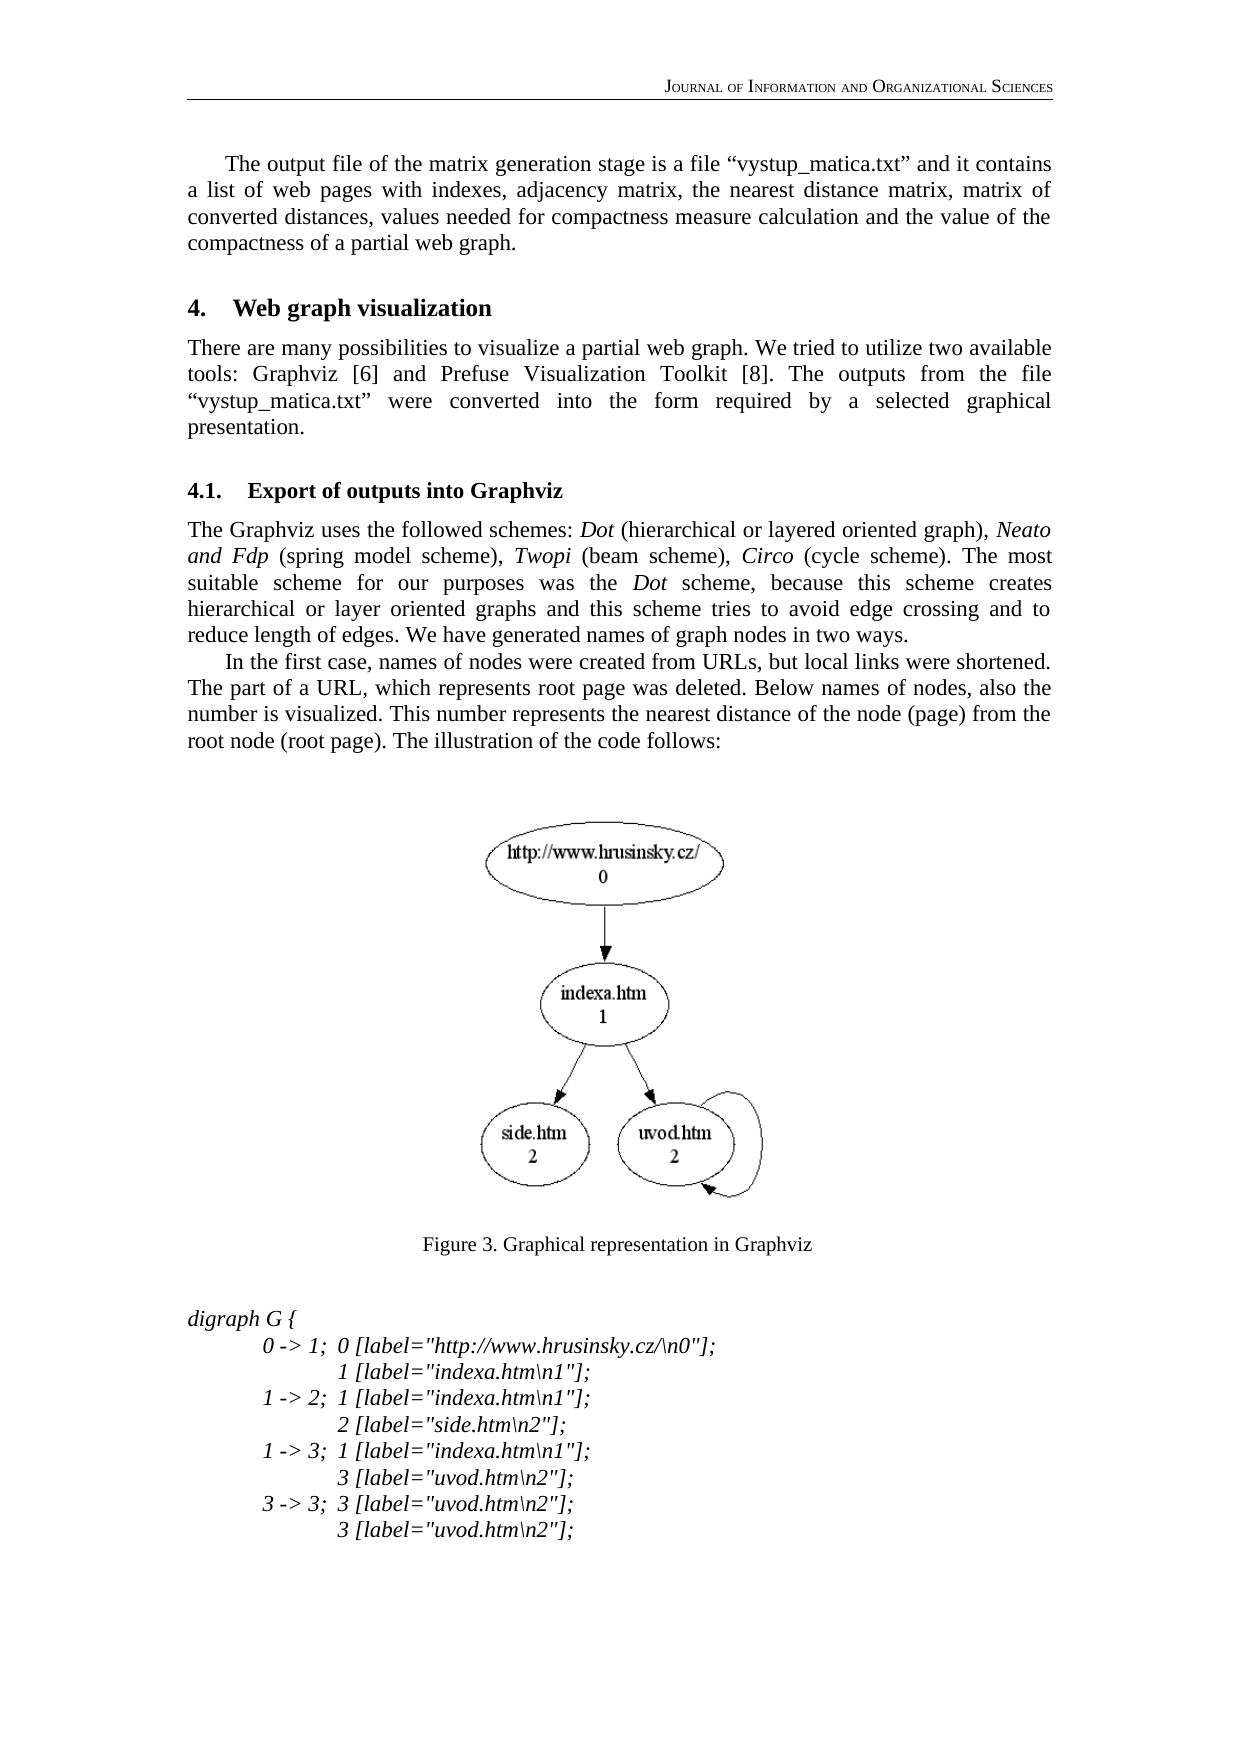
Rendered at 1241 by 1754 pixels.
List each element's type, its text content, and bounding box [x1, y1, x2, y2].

text 3 -> 3; 3 [label="uvod.htm\n2"]; [187, 1490, 1053, 1516]
text Figure 3. Graphical representation in Graphviz [224, 1232, 1016, 1256]
subtitle Export of outputs into Graphviz [187, 477, 1053, 503]
text In the first case, names of nodes were created from URLs, but local links were shortened. The part of a URL, which represents root page was deleted. Below names of nodes, also the number is visualized. This number represents the nearest distance of the node (page) from the root node (root page). The illustration of the code follows: [187, 648, 1053, 753]
text The Graphviz uses the followed schemes: Dot (hierarchical or layered oriented graph), Neato and Fdp (spring model scheme), Twopi (beam scheme), Circo (cycle scheme). The most suitable scheme for our purposes was the Dot scheme, because this scheme creates hierarchical or layer oriented graphs and this scheme tries to avoid edge crossing and to reduce length of edges. We have generated names of graph nodes in two ways. [187, 516, 1053, 648]
text 3 [label="uvod.htm\n2"]; [187, 1516, 1053, 1543]
text digraph G { [187, 1305, 1053, 1332]
subtitle Web graph visualization [187, 293, 1053, 322]
text 1 -> 3; 1 [label="indexa.htm\n1"]; [187, 1437, 1053, 1463]
text 2 [label="side.htm\n2"]; [187, 1411, 1053, 1437]
text 1 -> 2; 1 [label="indexa.htm\n1"]; [187, 1384, 1053, 1411]
text 1 [label="indexa.htm\n1"]; [187, 1358, 1053, 1384]
text The output file of the matrix generation stage is a file “vystup_matica.txt” and it contains a list of web pages with indexes, adjacency matrix, the nearest distance matrix, matrix of converted distances, values needed for compactness measure calculation and the value of the compactness of a partial web graph. [187, 150, 1053, 255]
text 3 [label="uvod.htm\n2"]; [187, 1463, 1053, 1490]
text There are many possibilities to visualize a partial web graph. We tried to utilize two available tools: Graphviz [6] and Prefuse Visualization Toolkit [8]. The outputs from the file “vystup_matica.txt” were converted into the form required by a selected graphical presentation. [187, 334, 1053, 439]
text 0 -> 1; 0 [label="http://www.hrusinsky.cz/\n0"]; [187, 1332, 1053, 1358]
picture [473, 815, 767, 1211]
